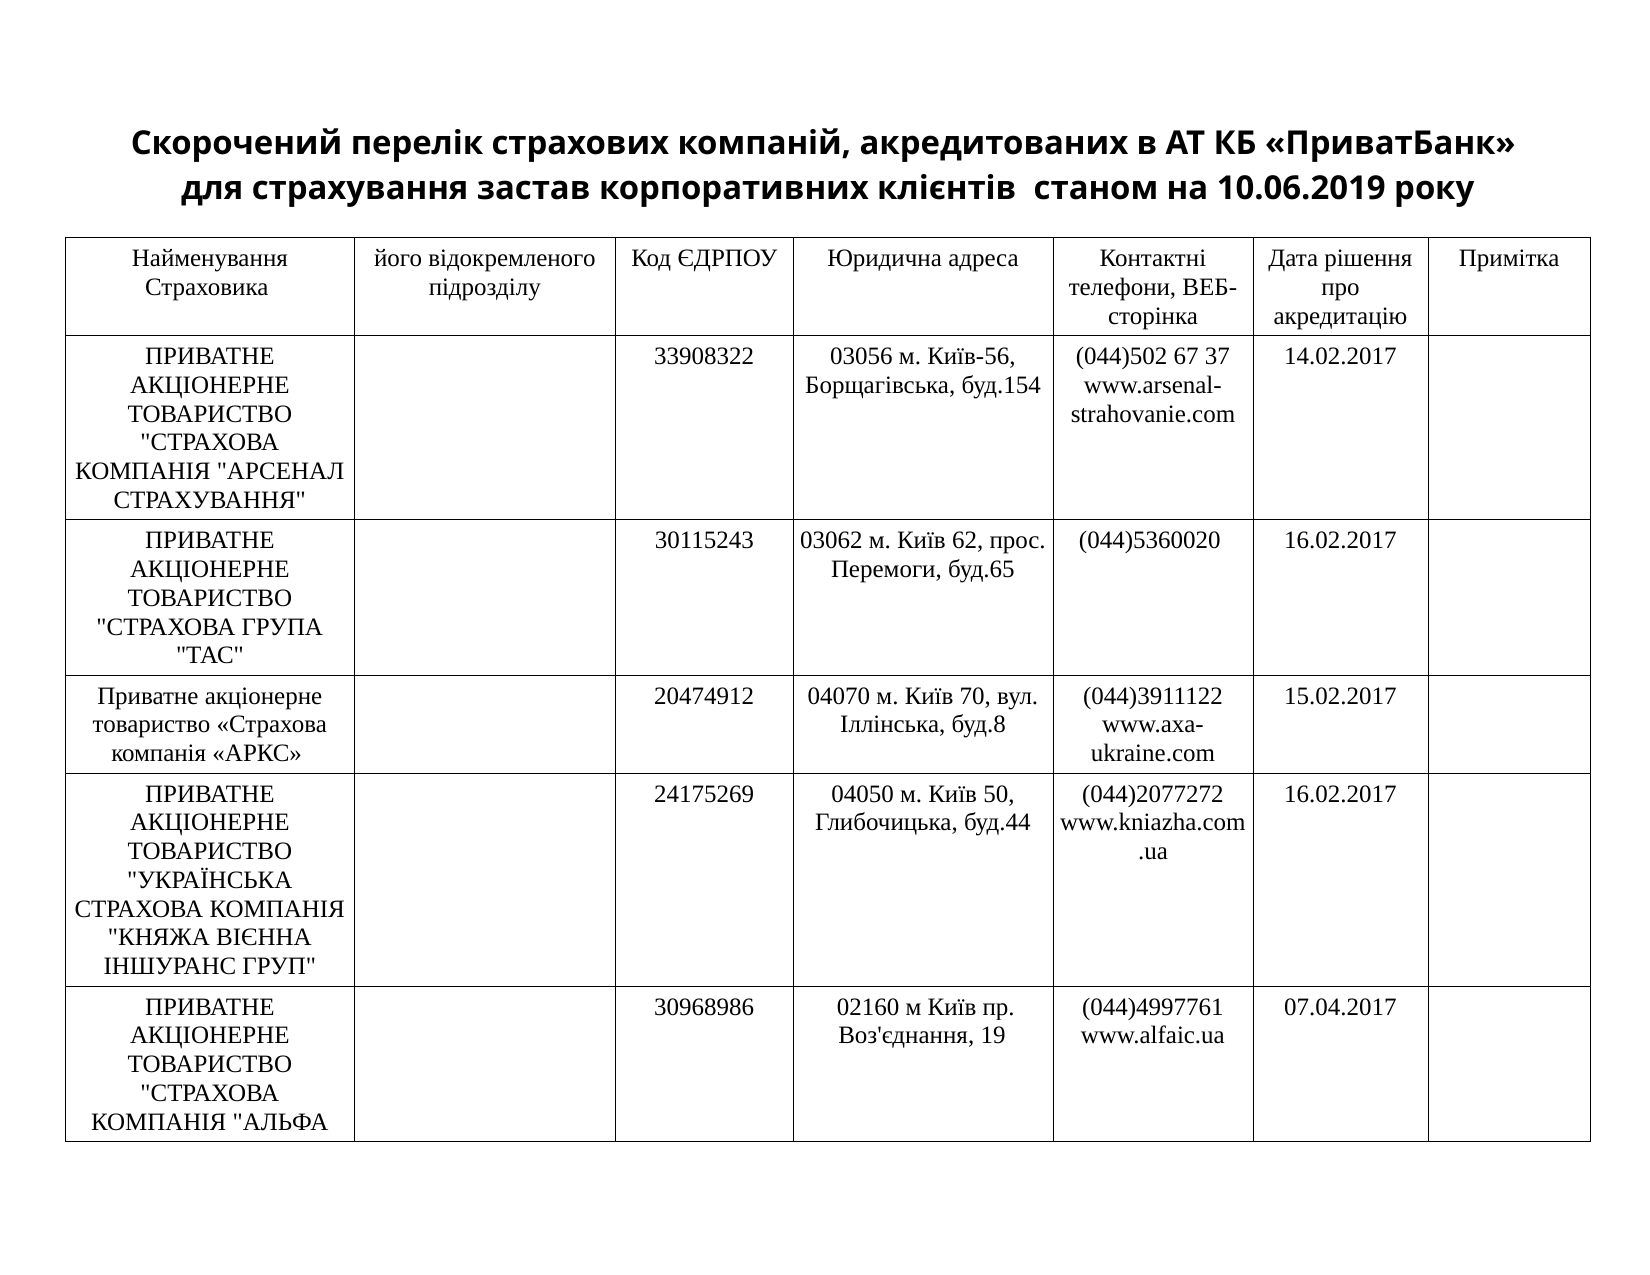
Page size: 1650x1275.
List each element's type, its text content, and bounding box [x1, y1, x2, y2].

table_cell 30968986 [616, 987, 793, 1141]
table_cell [355, 676, 615, 773]
table_cell (044)5360020 [1054, 520, 1253, 675]
table_cell 16.02.2017 [1254, 774, 1428, 986]
table_cell ПРИВАТНЕ АКЦІОНЕРНЕ ТОВАРИСТВО "УКРАЇНСЬКА СТРАХОВА КОМПАНІЯ "КНЯЖА ВІЄННА ІНШУРАНС ГРУП" [66, 774, 354, 986]
table_cell 04070 м. Київ 70, вул. Іллінська, буд.8 [794, 676, 1053, 773]
table_cell ПРИВАТНЕ АКЦІОНЕРНЕ ТОВАРИСТВО "СТРАХОВА КОМПАНІЯ "АЛЬФА [66, 987, 354, 1141]
table_cell (044)4997761 www.alfaic.ua [1054, 987, 1253, 1141]
table_cell [1429, 774, 1590, 986]
table_cell ПРИВАТНЕ АКЦІОНЕРНЕ ТОВАРИСТВО "СТРАХОВА ГРУПА "ТАС" [66, 520, 354, 675]
table_header Найменування Страховика [66, 238, 354, 335]
table_cell [1429, 987, 1590, 1141]
table_header Код ЄДРПОУ [616, 238, 793, 335]
table_cell (044)2077272 www.kniazha.com.ua [1054, 774, 1253, 986]
table_header Примітка [1429, 238, 1590, 335]
table_cell 24175269 [616, 774, 793, 986]
table_cell 20474912 [616, 676, 793, 773]
table_cell 07.04.2017 [1254, 987, 1428, 1141]
table_cell 33908322 [616, 336, 793, 519]
table_cell ПРИВАТНЕ АКЦІОНЕРНЕ ТОВАРИСТВО "СТРАХОВА КОМПАНІЯ "АРСЕНАЛ СТРАХУВАННЯ" [66, 336, 354, 519]
text для страхування застав корпоративних клієнтів станом на 10.06.2019 року [65, 164, 1589, 209]
table_cell 15.02.2017 [1254, 676, 1428, 773]
text Скорочений перелік страхових компаній, акредитованих в АТ КБ «ПриватБанк» [65, 119, 1589, 164]
table_header Дата рішення про акредитацію [1254, 238, 1428, 335]
table_cell [355, 520, 615, 675]
table_cell (044)502 67 37 www.arsenal-strahovanie.com [1054, 336, 1253, 519]
table_cell Приватне акціонерне товариство «Страхова компанія «АРКС» [66, 676, 354, 773]
table_cell [355, 987, 615, 1141]
table_cell 02160 м Київ пр. Воз'єднання, 19 [794, 987, 1053, 1141]
table_cell [1429, 676, 1590, 773]
table_cell [355, 774, 615, 986]
table_cell [1429, 336, 1590, 519]
table_header його відокремленого підрозділу [355, 238, 615, 335]
table_cell (044)3911122 www.axa-ukraine.com [1054, 676, 1253, 773]
table_header Юридична адреса [794, 238, 1053, 335]
table_cell [1429, 520, 1590, 675]
table_cell 30115243 [616, 520, 793, 675]
table_cell 14.02.2017 [1254, 336, 1428, 519]
table_header Контактні телефони, ВЕБ-сторінка [1054, 238, 1253, 335]
table_cell [355, 336, 615, 519]
table_cell 03056 м. Київ-56, Борщагівська, буд.154 [794, 336, 1053, 519]
table_cell 04050 м. Київ 50, Глибочицька, буд.44 [794, 774, 1053, 986]
table_cell 16.02.2017 [1254, 520, 1428, 675]
table_cell 03062 м. Київ 62, прос. Перемоги, буд.65 [794, 520, 1053, 675]
